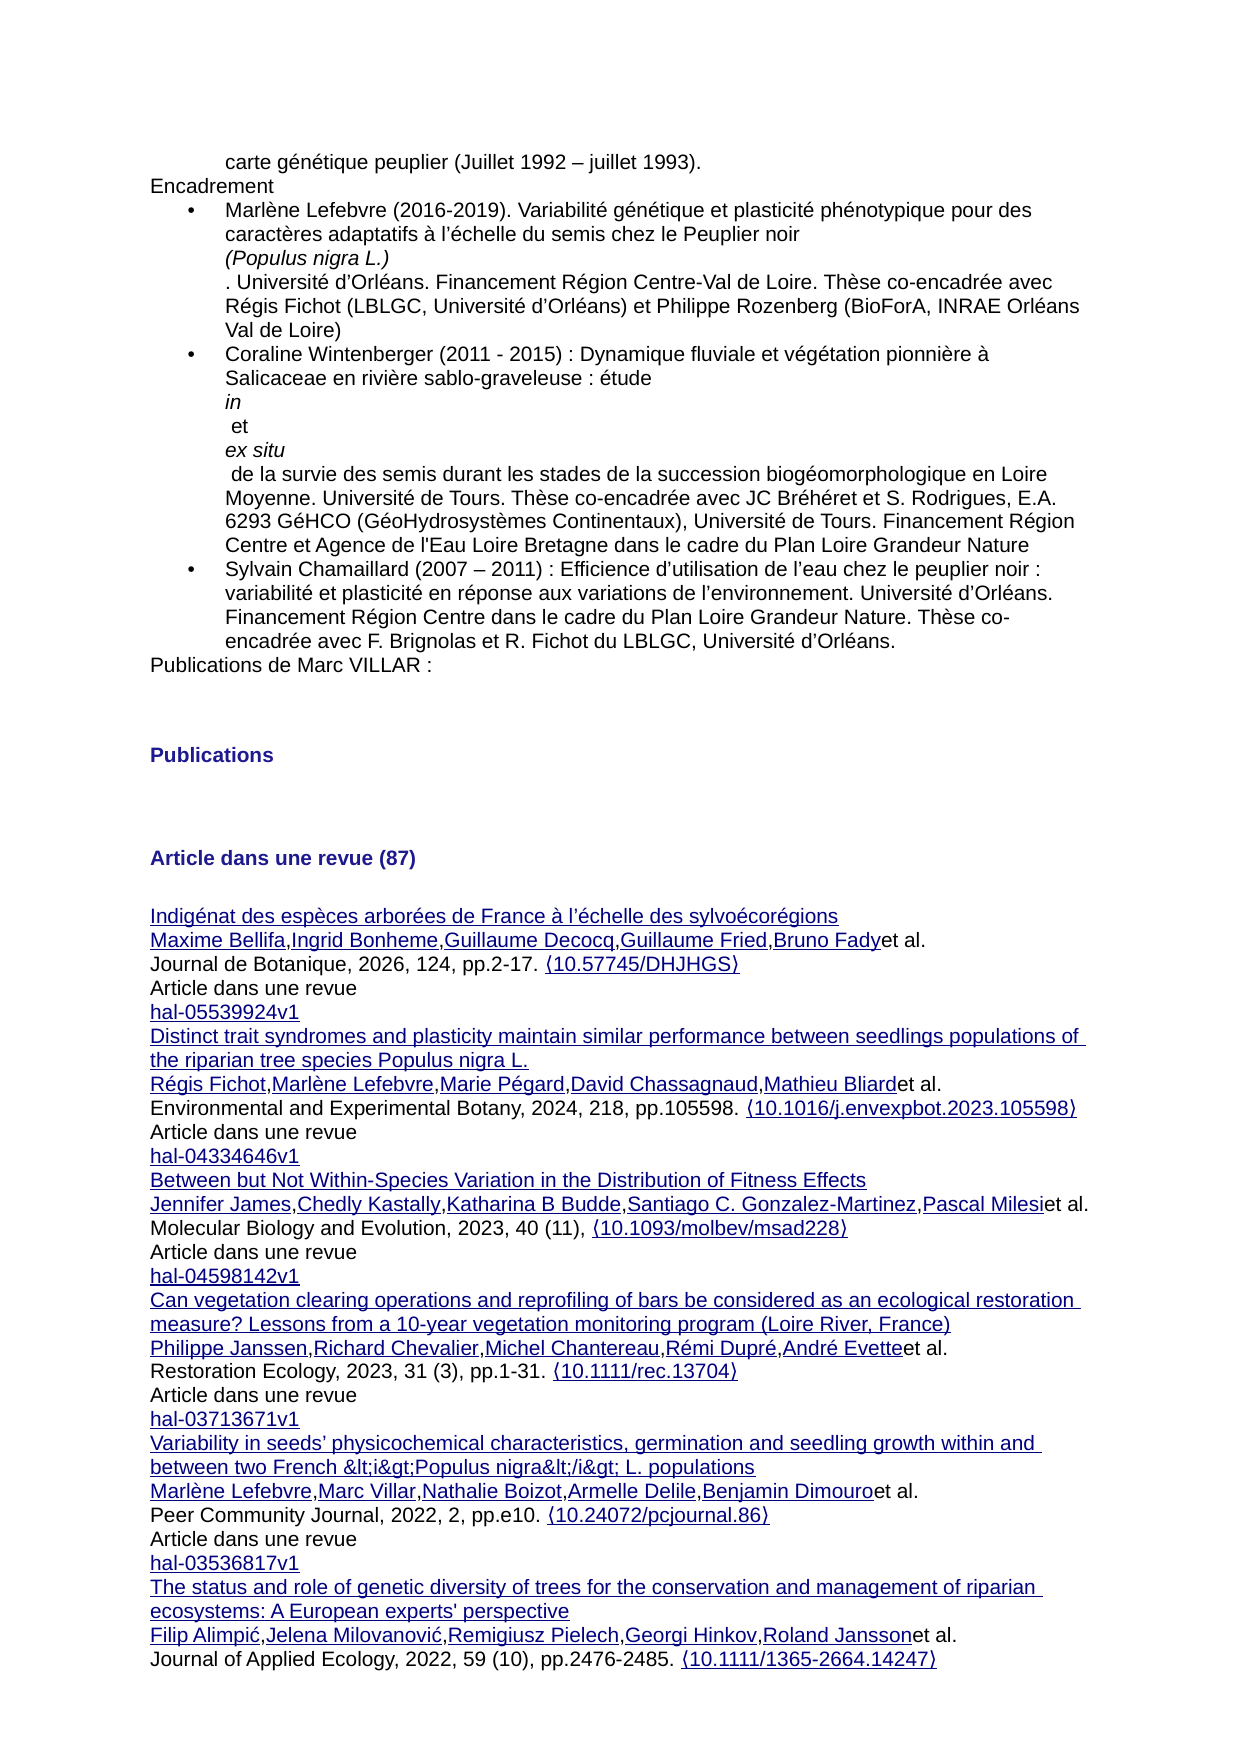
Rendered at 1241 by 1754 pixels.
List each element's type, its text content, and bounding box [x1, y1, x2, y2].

table_cell Distinct trait syndromes and plasticity maintain similar performance between seedlings populations of the riparian tree species Populus nigra L. Régis Fichot,Marlène Lefebvre,Marie Pégard,David Chassagnaud,Mathieu Bliardet al. Environmental and Experimental Botany, 2024, 218, pp.105598. ⟨10.1016/j.envexpbot.2023.105598⟩ Article dans une revue hal-04334646v1 [150, 1024, 1090, 1168]
list (Populus nigra L.) [187, 246, 1090, 270]
subtitle Article dans une revue (87) [150, 846, 1090, 870]
list Sylvain Chamaillard (2007 – 2011) : Efficience d’utilisation de l’eau chez le peuplier noir : variabilité et plasticité en réponse aux variations de l’environnement. Université d’Orléans. Financement Région Centre dans le cadre du Plan Loire Grandeur Nature. Thèse co-encadrée avec F. Brignolas et R. Fichot du LBLGC, Université d’Orléans. [187, 557, 1090, 653]
table_cell Can vegetation clearing operations and reprofiling of bars be considered as an ecological restoration measure? Lessons from a 10‐year vegetation monitoring program (Loire River, France) Philippe Janssen,Richard Chevalier,Michel Chantereau,Rémi Dupré,André Evetteet al. Restoration Ecology, 2023, 31 (3), pp.1-31. ⟨10.1111/rec.13704⟩ Article dans une revue hal-03713671v1 [150, 1288, 1090, 1431]
list . Université d’Orléans. Financement Région Centre-Val de Loire. Thèse co-encadrée avec Régis Fichot (LBLGC, Université d’Orléans) et Philippe Rozenberg (BioForA, INRAE Orléans Val de Loire) [187, 270, 1090, 342]
table_cell The status and role of genetic diversity of trees for the conservation and management of riparian ecosystems: A European experts' perspective Filip Alimpić,Jelena Milovanović,Remigiusz Pielech,Georgi Hinkov,Roland Janssonet al. Journal of Applied Ecology, 2022, 59 (10), pp.2476-2485. ⟨10.1111/1365-2664.14247⟩ [150, 1575, 1090, 1671]
table_header Indigénat des espèces arborées de France à l’échelle des sylvoécorégions Maxime Bellifa,Ingrid Bonheme,Guillaume Decocq,Guillaume Fried,Bruno Fadyet al. Journal de Botanique, 2026, 124, pp.2-17. ⟨10.57745/DHJHGS⟩ Article dans une revue hal-05539924v1 [150, 904, 1090, 1024]
list Coraline Wintenberger (2011 - 2015) : Dynamique fluviale et végétation pionnière à Salicaceae en rivière sablo-graveleuse : étude [187, 342, 1090, 389]
subtitle Publications de Marc VILLAR : [150, 653, 1090, 677]
list ex situ [187, 437, 1090, 461]
list in [187, 389, 1090, 413]
list carte génétique peuplier (Juillet 1992 – juillet 1993). [187, 150, 1090, 174]
subtitle Publications [150, 743, 1090, 767]
list et [187, 413, 1090, 437]
table_cell Variability in seeds’ physicochemical characteristics, germination and seedling growth within and between two French &lt;i&gt;Populus nigra&lt;/i&gt; L. populations Marlène Lefebvre,Marc Villar,Nathalie Boizot,Armelle Delile,Benjamin Dimouroet al. Peer Community Journal, 2022, 2, pp.e10. ⟨10.24072/pcjournal.86⟩ Article dans une revue hal-03536817v1 [150, 1431, 1090, 1575]
subtitle Encadrement [150, 174, 1090, 198]
table_cell Between but Not Within-Species Variation in the Distribution of Fitness Effects Jennifer James,Chedly Kastally,Katharina B Budde,Santiago C. Gonzalez-Martinez,Pascal Milesiet al. Molecular Biology and Evolution, 2023, 40 (11), ⟨10.1093/molbev/msad228⟩ Article dans une revue hal-04598142v1 [150, 1168, 1090, 1287]
list Marlène Lefebvre (2016-2019). Variabilité génétique et plasticité phénotypique pour des caractères adaptatifs à l’échelle du semis chez le Peuplier noir [187, 198, 1090, 246]
list de la survie des semis durant les stades de la succession biogéomorphologique en Loire Moyenne. Université de Tours. Thèse co-encadrée avec JC Bréhéret et S. Rodrigues, E.A. 6293 GéHCO (GéoHydrosystèmes Continentaux), Université de Tours. Financement Région Centre et Agence de l'Eau Loire Bretagne dans le cadre du Plan Loire Grandeur Nature [187, 461, 1090, 557]
